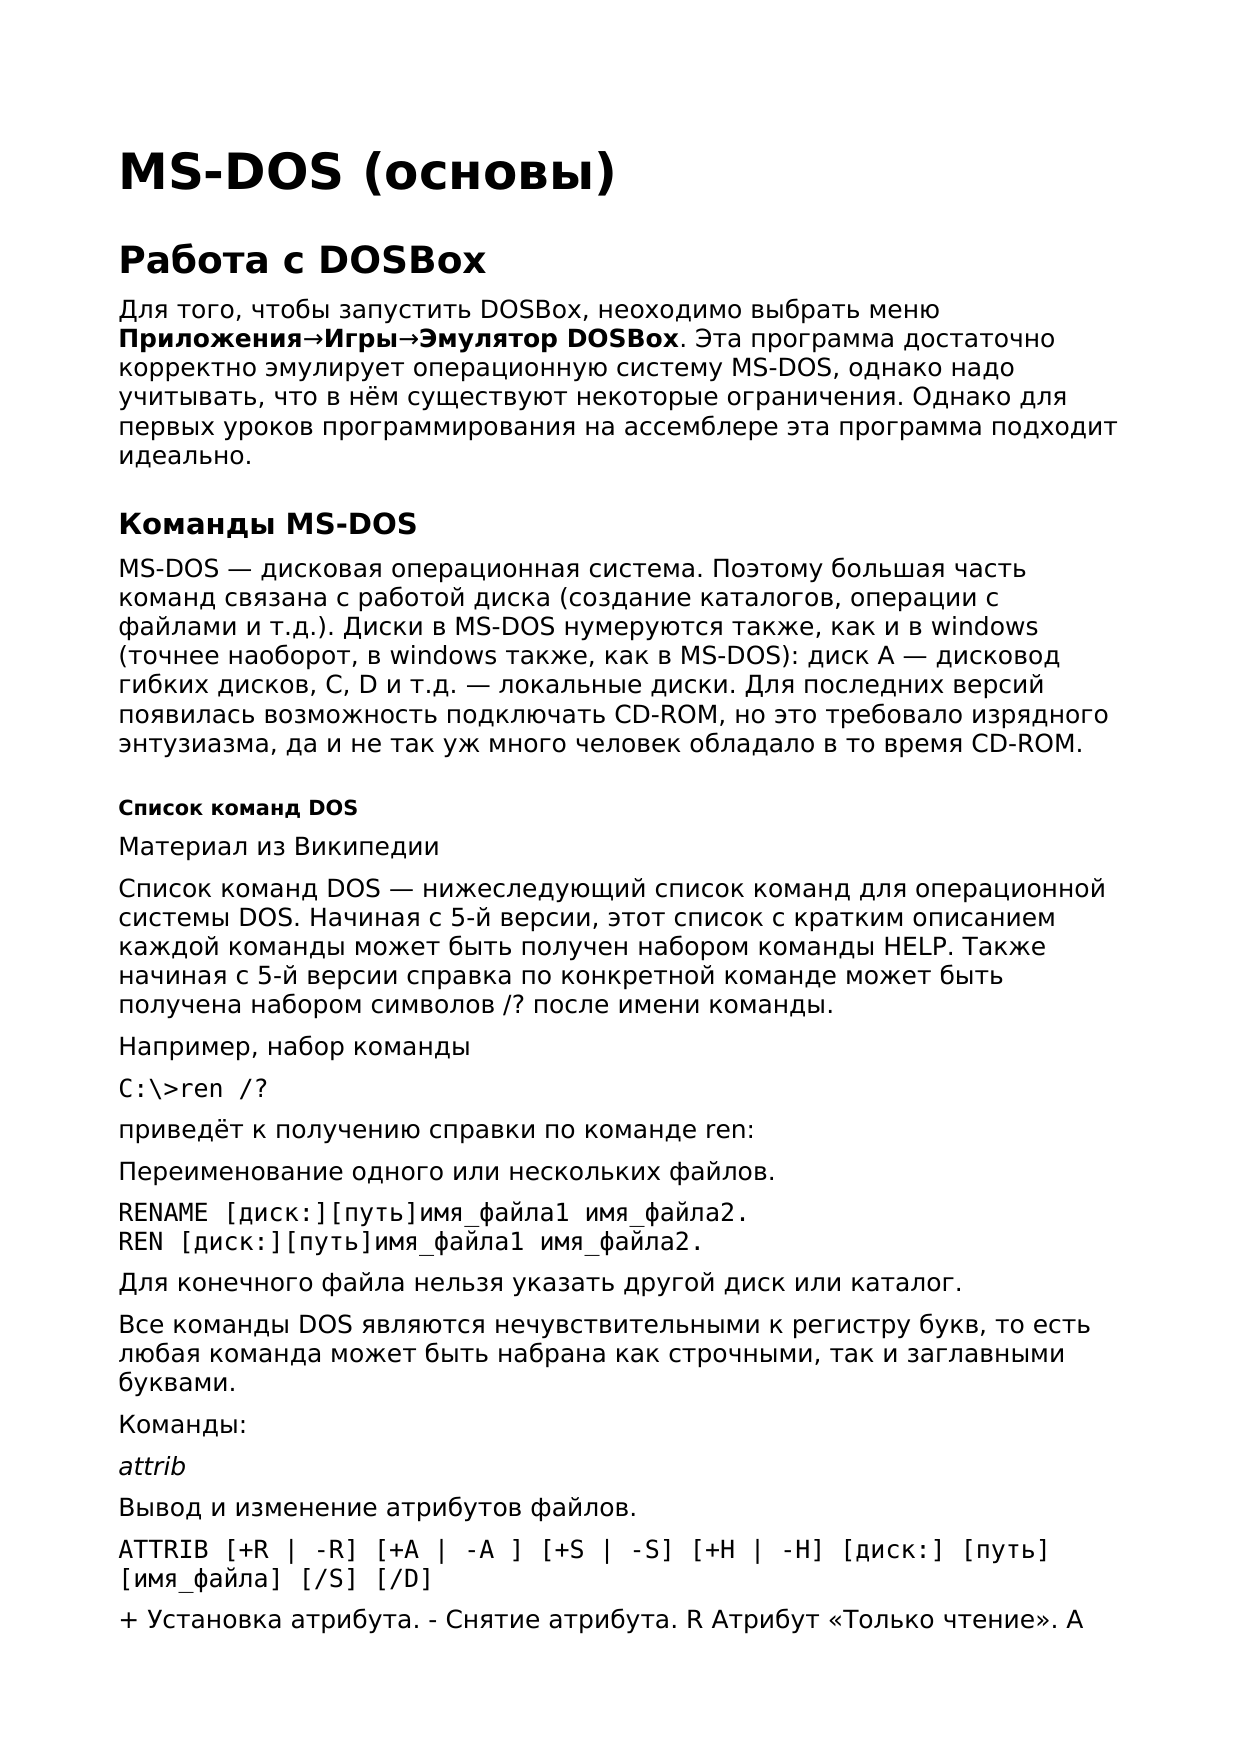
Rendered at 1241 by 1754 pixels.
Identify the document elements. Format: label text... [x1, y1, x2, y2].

text Переименование одного или нескольких файлов. [118, 1157, 1122, 1186]
subtitle MS-DOS (основы) [118, 143, 1122, 201]
subtitle Команды MS-DOS [118, 507, 1122, 541]
text Для того, чтобы запустить DOSBox, неоходимо выбрать меню Приложения→Игры→Эмулятор DOSBox. Эта программа достаточно корректно эмулирует операционную систему MS-DOS, однако надо учитывать, что в нём существуют некоторые ограничения. Однако для первых уроков программирования на ассемблере эта программа подходит идеально. [118, 295, 1122, 470]
subtitle Работа с DOSBox [118, 239, 1122, 282]
text C:\>ren /? [118, 1074, 1122, 1103]
text Список команд DOS — нижеследующий список команд для операционной системы DOS. Начиная с 5-й версии, этот список с кратким описанием каждой команды может быть получен набором команды HELP. Также начиная с 5-й версии справка по конкретной команде может быть получена набором символов /? после имени команды. [118, 874, 1122, 1020]
text attrib [118, 1452, 1122, 1481]
text приведёт к получению справки по команде ren: [118, 1115, 1122, 1144]
text MS-DOS — дисковая операционная система. Поэтому большая часть команд связана с работой диска (создание каталогов, операции с файлами и т.д.). Диски в MS-DOS нумеруются также, как и в windows (точнее наоборот, в windows также, как в MS-DOS): диск A — дисковод гибких дисков, C, D и т.д. — локальные диски. Для последних версий появилась возможность подключать CD-ROM, но это требовало изрядного энтузиазма, да и не так уж много человек обладало в то время CD-ROM. [118, 554, 1122, 758]
text Например, набор команды [118, 1032, 1122, 1062]
text Материал из Википедии [118, 832, 1122, 862]
text ATTRIB [+R | -R] [+A | -A ] [+S | -S] [+H | -H] [диск:] [путь] [имя_файла] [/S] [/D] [118, 1535, 1122, 1593]
subtitle Список команд DOS [118, 796, 1122, 820]
text Команды: [118, 1410, 1122, 1439]
text Все команды DOS являются нечувствительными к регистру букв, то есть любая команда может быть набрана как строчными, так и заглавными буквами. [118, 1310, 1122, 1398]
text Для конечного файла нельзя указать другой диск или каталог. [118, 1268, 1122, 1298]
text RENAME [диск:][путь]имя_файла1 имя_файла2. REN [диск:][путь]имя_файла1 имя_файла2. [118, 1198, 1122, 1257]
text Вывод и изменение атрибутов файлов. [118, 1493, 1122, 1523]
text + Установка атрибута. - Снятие атрибута. R Атрибут «Только чтение». A [118, 1605, 1122, 1634]
